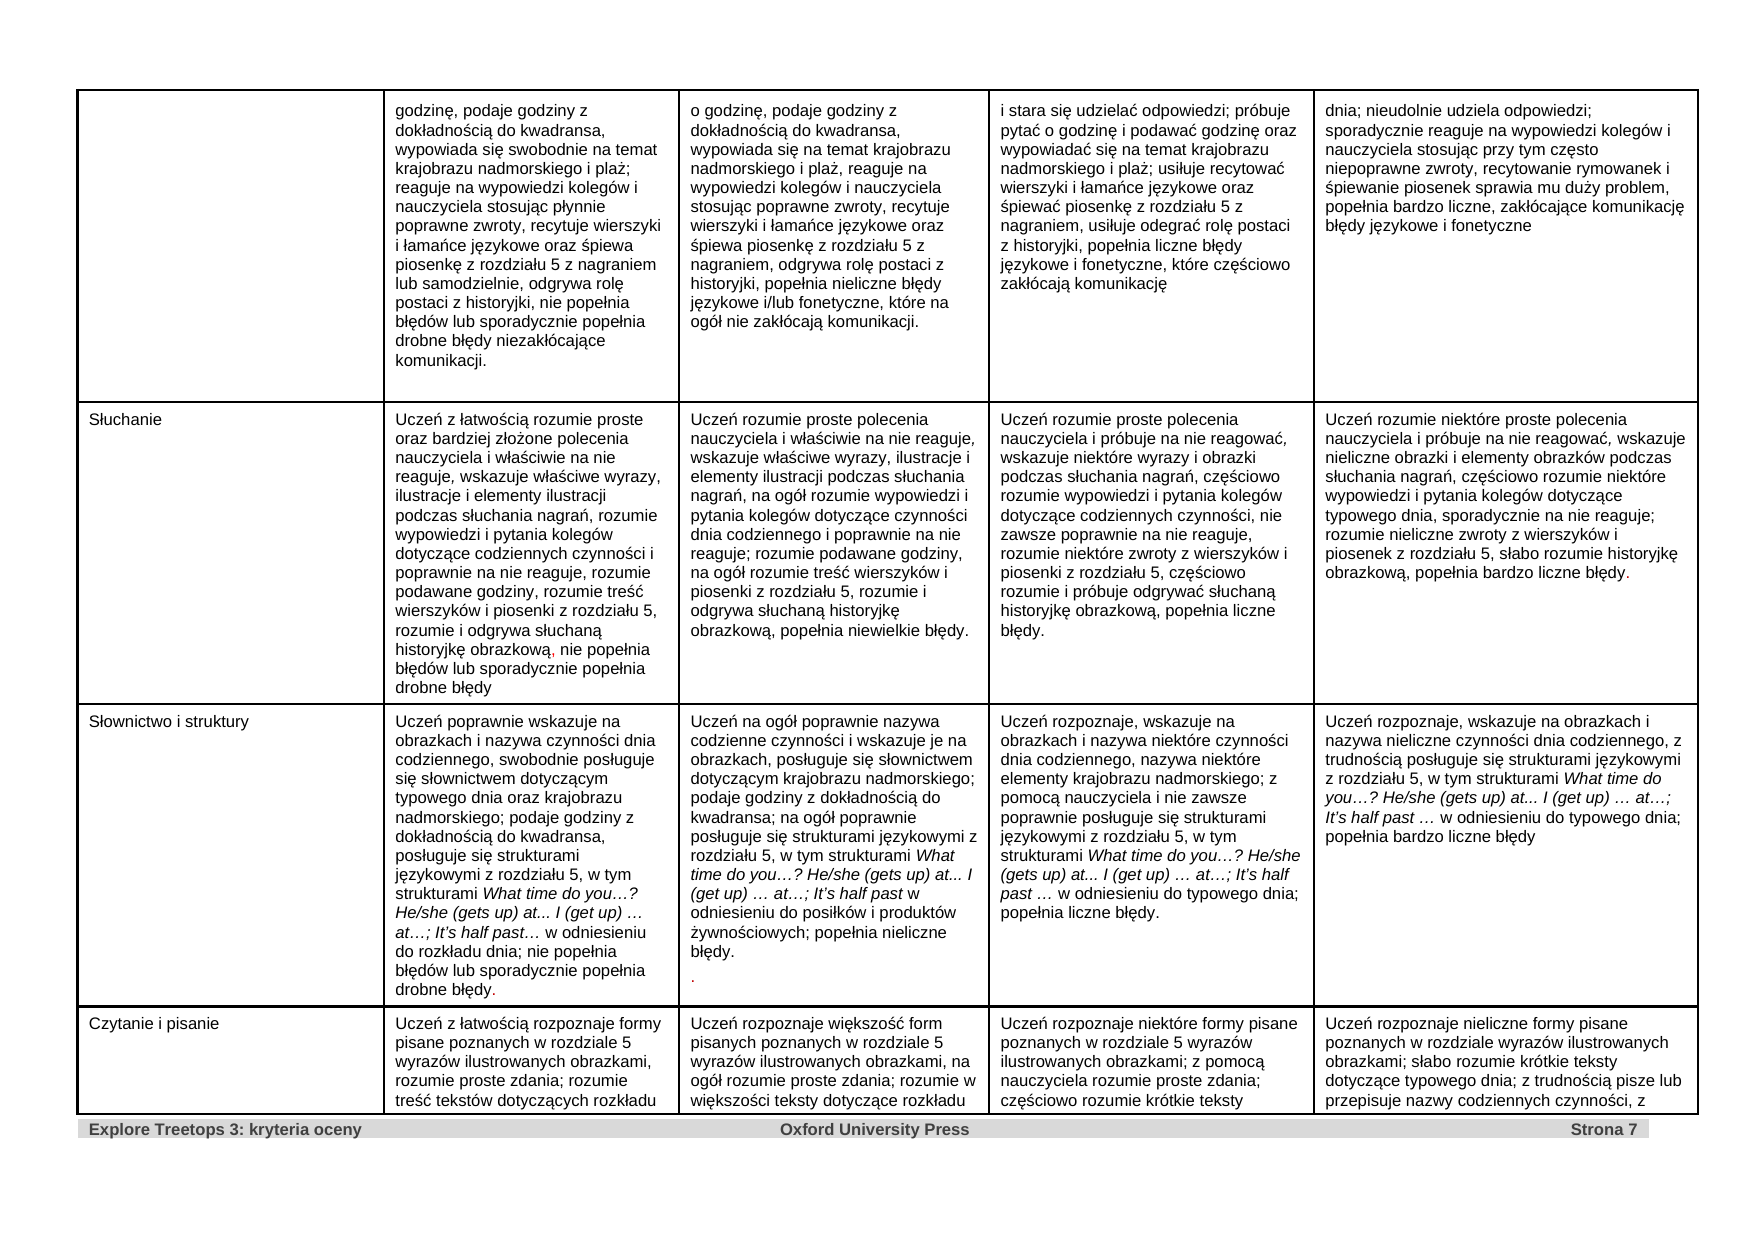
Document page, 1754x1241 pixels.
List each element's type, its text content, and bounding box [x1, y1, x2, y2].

table_cell godzinę, podaje godziny z dokładnością do kwadransa, wypowiada się swobodnie na temat krajobrazu nadmorskiego i plaż; reaguje na wypowiedzi kolegów i nauczyciela stosując płynnie poprawne zwroty, recytuje wierszyki i łamańce językowe oraz śpiewa piosenkę z rozdziału 5 z nagraniem lub samodzielnie, odgrywa rolę postaci z historyjki, nie popełnia błędów lub sporadycznie popełnia drobne błędy niezakłócające komunikacji. [385, 91, 678, 401]
table_cell Uczeń z łatwością rozumie proste oraz bardziej złożone polecenia nauczyciela i właściwie na nie reaguje, wskazuje właściwe wyrazy, ilustracje i elementy ilustracji podczas słuchania nagrań, rozumie wypowiedzi i pytania kolegów dotyczące codziennych czynności i poprawnie na nie reaguje, rozumie podawane godziny, rozumie treść wierszyków i piosenki z rozdziału 5, rozumie i odgrywa słuchaną historyjkę obrazkową, nie popełnia błędów lub sporadycznie popełnia drobne błędy [385, 403, 678, 703]
table_cell Uczeń z łatwością rozpoznaje formy pisane poznanych w rozdziale 5 wyrazów ilustrowanych obrazkami, rozumie proste zdania; rozumie treść tekstów dotyczących rozkładu [385, 1008, 678, 1113]
table_cell Słuchanie [79, 403, 383, 703]
table_cell [79, 91, 383, 401]
table_cell Uczeń rozumie proste polecenia nauczyciela i próbuje na nie reagować, wskazuje niektóre wyrazy i obrazki podczas słuchania nagrań, częściowo rozumie wypowiedzi i pytania kolegów dotyczące codziennych czynności, nie zawsze poprawnie na nie reaguje, rozumie niektóre zwroty z wierszyków i piosenki z rozdziału 5, częściowo rozumie i próbuje odgrywać słuchaną historyjkę obrazkową, popełnia liczne błędy. [990, 403, 1313, 703]
table_cell Uczeń rozpoznaje nieliczne formy pisane poznanych w rozdziale wyrazów ilustrowanych obrazkami; słabo rozumie krótkie teksty dotyczące typowego dnia; z trudnością pisze lub przepisuje nazwy codziennych czynności, z [1315, 1008, 1697, 1113]
table_cell Uczeń rozumie niektóre proste polecenia nauczyciela i próbuje na nie reagować, wskazuje nieliczne obrazki i elementy obrazków podczas słuchania nagrań, częściowo rozumie niektóre wypowiedzi i pytania kolegów dotyczące typowego dnia, sporadycznie na nie reaguje; rozumie nieliczne zwroty z wierszyków i piosenek z rozdziału 5, słabo rozumie historyjkę obrazkową, popełnia bardzo liczne błędy. [1315, 403, 1697, 703]
table_cell dnia; nieudolnie udziela odpowiedzi; sporadycznie reaguje na wypowiedzi kolegów i nauczyciela stosując przy tym często niepoprawne zwroty, recytowanie rymowanek i śpiewanie piosenek sprawia mu duży problem, popełnia bardzo liczne, zakłócające komunikację błędy językowe i fonetyczne [1315, 91, 1697, 401]
table_cell Uczeń rozpoznaje większość form pisanych poznanych w rozdziale 5 wyrazów ilustrowanych obrazkami, na ogół rozumie proste zdania; rozumie w większości teksty dotyczące rozkładu [680, 1008, 988, 1113]
table_cell Uczeń rozpoznaje, wskazuje na obrazkach i nazywa niektóre czynności dnia codziennego, nazywa niektóre elementy krajobrazu nadmorskiego; z pomocą nauczyciela i nie zawsze poprawnie posługuje się strukturami językowymi z rozdziału 5, w tym strukturami What time do you…? He/she (gets up) at... I (get up) … at…; It’s half past … w odniesieniu do typowego dnia; popełnia liczne błędy. [990, 705, 1313, 1005]
table_cell o godzinę, podaje godziny z dokładnością do kwadransa, wypowiada się na temat krajobrazu nadmorskiego i plaż, reaguje na wypowiedzi kolegów i nauczyciela stosując poprawne zwroty, recytuje wierszyki i łamańce językowe oraz śpiewa piosenkę z rozdziału 5 z nagraniem, odgrywa rolę postaci z historyjki, popełnia nieliczne błędy językowe i/lub fonetyczne, które na ogół nie zakłócają komunikacji. [680, 91, 988, 401]
table_cell Uczeń rozpoznaje niektóre formy pisane poznanych w rozdziale 5 wyrazów ilustrowanych obrazkami; z pomocą nauczyciela rozumie proste zdania; częściowo rozumie krótkie teksty [990, 1008, 1313, 1113]
table_cell Słownictwo i struktury [79, 705, 383, 1005]
table_cell Czytanie i pisanie [79, 1008, 383, 1113]
table_cell Uczeń rozpoznaje, wskazuje na obrazkach i nazywa nieliczne czynności dnia codziennego, z trudnością posługuje się strukturami językowymi z rozdziału 5, w tym strukturami What time do you…? He/she (gets up) at... I (get up) … at…; It’s half past … w odniesieniu do typowego dnia; popełnia bardzo liczne błędy [1315, 705, 1697, 1005]
table_cell Uczeń na ogół poprawnie nazywa codzienne czynności i wskazuje je na obrazkach, posługuje się słownictwem dotyczącym krajobrazu nadmorskiego; podaje godziny z dokładnością do kwadransa; na ogół poprawnie posługuje się strukturami językowymi z rozdziału 5, w tym strukturami What time do you…? He/she (gets up) at... I (get up) … at…; It’s half past w odniesieniu do posiłków i produktów żywnościowych; popełnia nieliczne błędy. . [680, 705, 988, 1005]
table_cell Uczeń poprawnie wskazuje na obrazkach i nazywa czynności dnia codziennego, swobodnie posługuje się słownictwem dotyczącym typowego dnia oraz krajobrazu nadmorskiego; podaje godziny z dokładnością do kwadransa, posługuje się strukturami językowymi z rozdziału 5, w tym strukturami What time do you…? He/she (gets up) at... I (get up) … at…; It’s half past… w odniesieniu do rozkładu dnia; nie popełnia błędów lub sporadycznie popełnia drobne błędy. [385, 705, 678, 1005]
table_cell i stara się udzielać odpowiedzi; próbuje pytać o godzinę i podawać godzinę oraz wypowiadać się na temat krajobrazu nadmorskiego i plaż; usiłuje recytować wierszyki i łamańce językowe oraz śpiewać piosenkę z rozdziału 5 z nagraniem, usiłuje odegrać rolę postaci z historyjki, popełnia liczne błędy językowe i fonetyczne, które częściowo zakłócają komunikację [990, 91, 1313, 401]
table_cell Uczeń rozumie proste polecenia nauczyciela i właściwie na nie reaguje, wskazuje właściwe wyrazy, ilustracje i elementy ilustracji podczas słuchania nagrań, na ogół rozumie wypowiedzi i pytania kolegów dotyczące czynności dnia codziennego i poprawnie na nie reaguje; rozumie podawane godziny, na ogół rozumie treść wierszyków i piosenki z rozdziału 5, rozumie i odgrywa słuchaną historyjkę obrazkową, popełnia niewielkie błędy. [680, 403, 988, 703]
